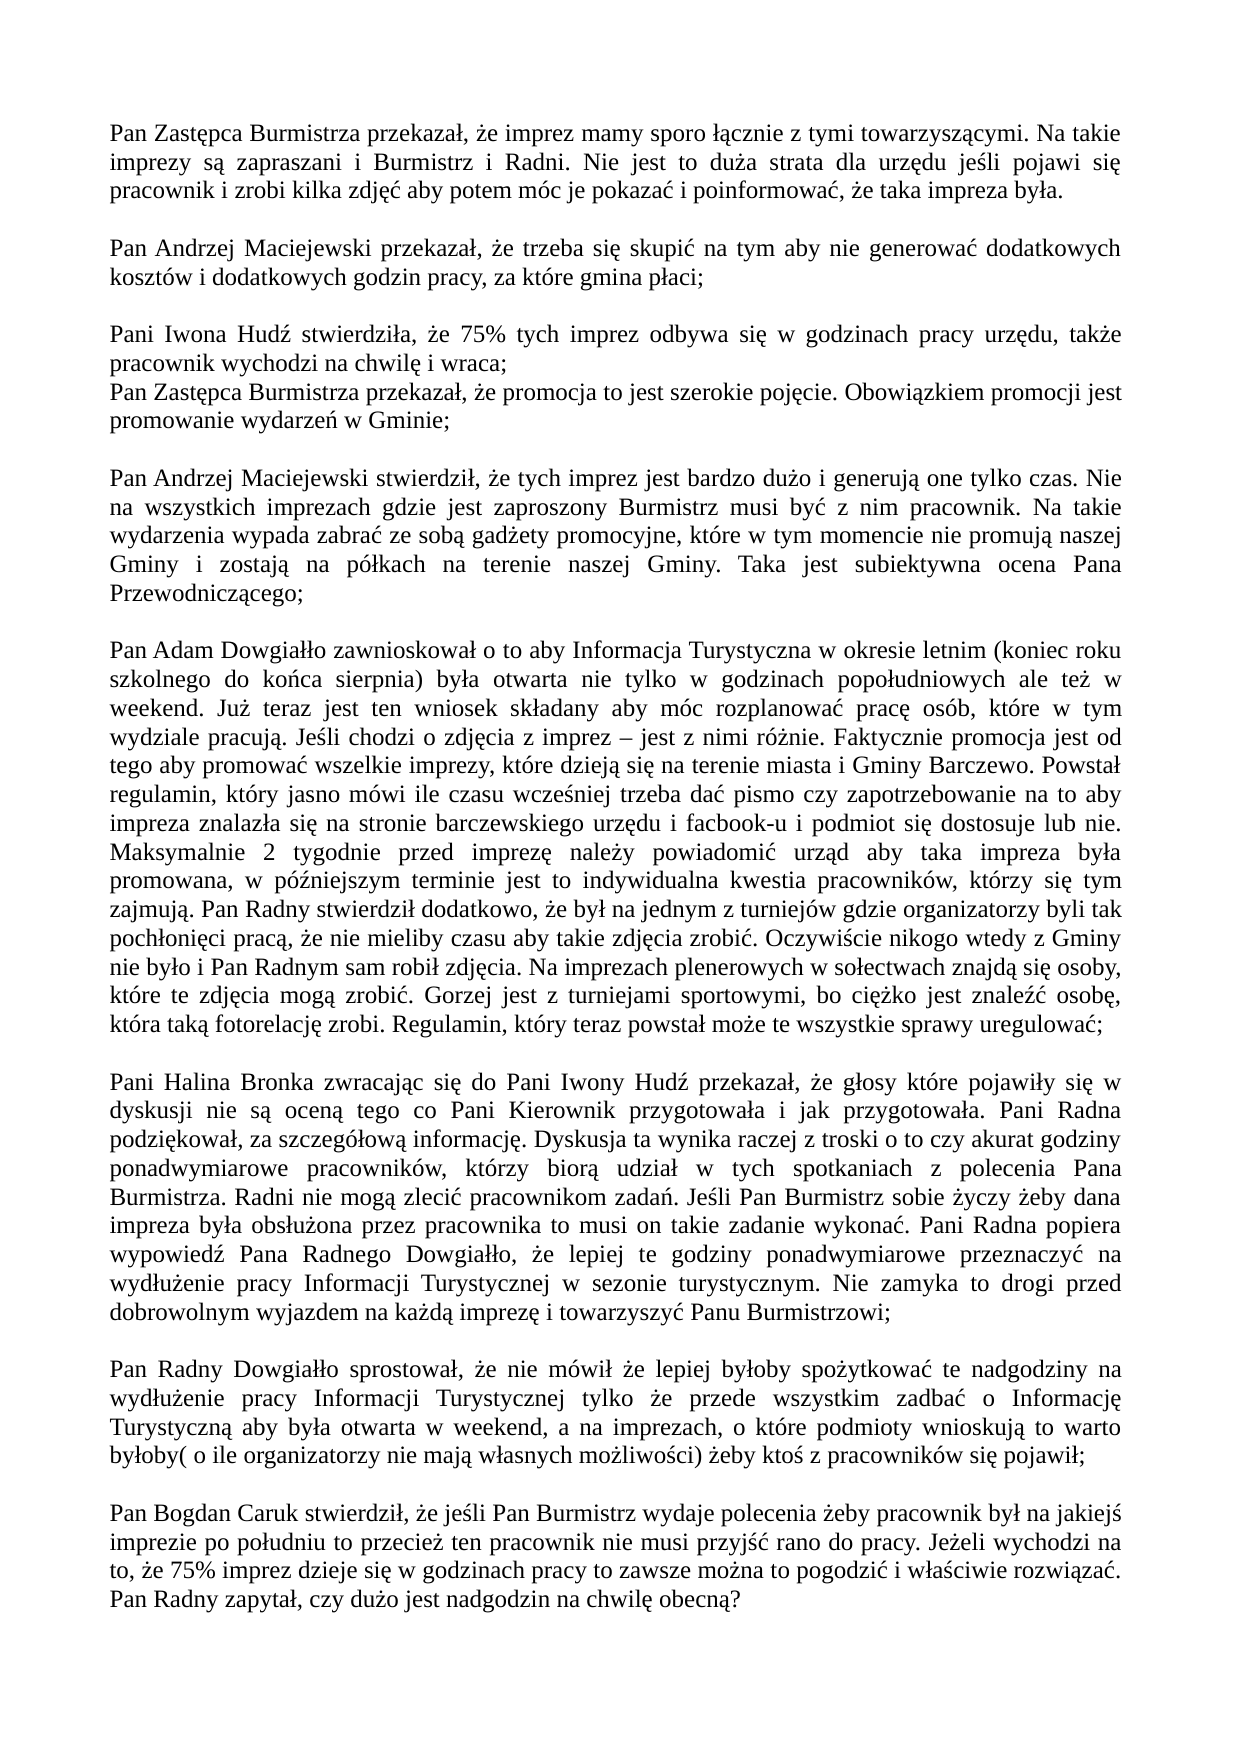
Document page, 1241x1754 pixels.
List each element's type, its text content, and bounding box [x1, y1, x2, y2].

text Pan Andrzej Maciejewski przekazał, że trzeba się skupić na tym aby nie generować dodatkowych kosztów i dodatkowych godzin pracy, za które gmina płaci; [109, 233, 1123, 291]
text Pan Zastępca Burmistrza przekazał, że promocja to jest szerokie pojęcie. Obowiązkiem promocji jest promowanie wydarzeń w Gminie; [109, 377, 1123, 434]
text Pani Halina Bronka zwracając się do Pani Iwony Hudź przekazał, że głosy które pojawiły się w dyskusji nie są oceną tego co Pani Kierownik przygotowała i jak przygotowała. Pani Radna podziękował, za szczegółową informację. Dyskusja ta wynika raczej z troski o to czy akurat godziny ponadwymiarowe pracowników, którzy biorą udział w tych spotkaniach z polecenia Pana Burmistrza. Radni nie mogą zlecić pracownikom zadań. Jeśli Pan Burmistrz sobie życzy żeby dana impreza była obsłużona przez pracownika to musi on takie zadanie wykonać. Pani Radna popiera wypowiedź Pana Radnego Dowgiałło, że lepiej te godziny ponadwymiarowe przeznaczyć na wydłużenie pracy Informacji Turystycznej w sezonie turystycznym. Nie zamyka to drogi przed dobrowolnym wyjazdem na każdą imprezę i towarzyszyć Panu Burmistrzowi; [109, 1067, 1123, 1326]
text Pan Zastępca Burmistrza przekazał, że imprez mamy sporo łącznie z tymi towarzyszącymi. Na takie imprezy są zapraszani i Burmistrz i Radni. Nie jest to duża strata dla urzędu jeśli pojawi się pracownik i zrobi kilka zdjęć aby potem móc je pokazać i poinformować, że taka impreza była. [109, 118, 1123, 204]
text Pan Bogdan Caruk stwierdził, że jeśli Pan Burmistrz wydaje polecenia żeby pracownik był na jakiejś imprezie po południu to przecież ten pracownik nie musi przyjść rano do pracy. Jeżeli wychodzi na to, że 75% imprez dzieje się w godzinach pracy to zawsze można to pogodzić i właściwie rozwiązać. Pan Radny zapytał, czy dużo jest nadgodzin na chwilę obecną? [109, 1498, 1123, 1613]
text Pan Radny Dowgiałło sprostował, że nie mówił że lepiej byłoby spożytkować te nadgodziny na wydłużenie pracy Informacji Turystycznej tylko że przede wszystkim zadbać o Informację Turystyczną aby była otwarta w weekend, a na imprezach, o które podmioty wnioskują to warto byłoby( o ile organizatorzy nie mają własnych możliwości) żeby ktoś z pracowników się pojawił; [109, 1354, 1123, 1469]
text Pan Adam Dowgiałło zawnioskował o to aby Informacja Turystyczna w okresie letnim (koniec roku szkolnego do końca sierpnia) była otwarta nie tylko w godzinach popołudniowych ale też w weekend. Już teraz jest ten wniosek składany aby móc rozplanować pracę osób, które w tym wydziale pracują. Jeśli chodzi o zdjęcia z imprez – jest z nimi różnie. Faktycznie promocja jest od tego aby promować wszelkie imprezy, które dzieją się na terenie miasta i Gminy Barczewo. Powstał regulamin, który jasno mówi ile czasu wcześniej trzeba dać pismo czy zapotrzebowanie na to aby impreza znalazła się na stronie barczewskiego urzędu i facbook-u i podmiot się dostosuje lub nie. Maksymalnie 2 tygodnie przed imprezę należy powiadomić urząd aby taka impreza była promowana, w późniejszym terminie jest to indywidualna kwestia pracowników, którzy się tym zajmują. Pan Radny stwierdził dodatkowo, że był na jednym z turniejów gdzie organizatorzy byli tak pochłonięci pracą, że nie mieliby czasu aby takie zdjęcia zrobić. Oczywiście nikogo wtedy z Gminy nie było i Pan Radnym sam robił zdjęcia. Na imprezach plenerowych w sołectwach znajdą się osoby, które te zdjęcia mogą zrobić. Gorzej jest z turniejami sportowymi, bo ciężko jest znaleźć osobę, która taką fotorelację zrobi. Regulamin, który teraz powstał może te wszystkie sprawy uregulować; [109, 636, 1123, 1038]
text Pan Andrzej Maciejewski stwierdził, że tych imprez jest bardzo dużo i generują one tylko czas. Nie na wszystkich imprezach gdzie jest zaproszony Burmistrz musi być z nim pracownik. Na takie wydarzenia wypada zabrać ze sobą gadżety promocyjne, które w tym momencie nie promują naszej Gminy i zostają na półkach na terenie naszej Gminy. Taka jest subiektywna ocena Pana Przewodniczącego; [109, 463, 1123, 607]
text Pani Iwona Hudź stwierdziła, że 75% tych imprez odbywa się w godzinach pracy urzędu, także pracownik wychodzi na chwilę i wraca; [109, 319, 1123, 377]
